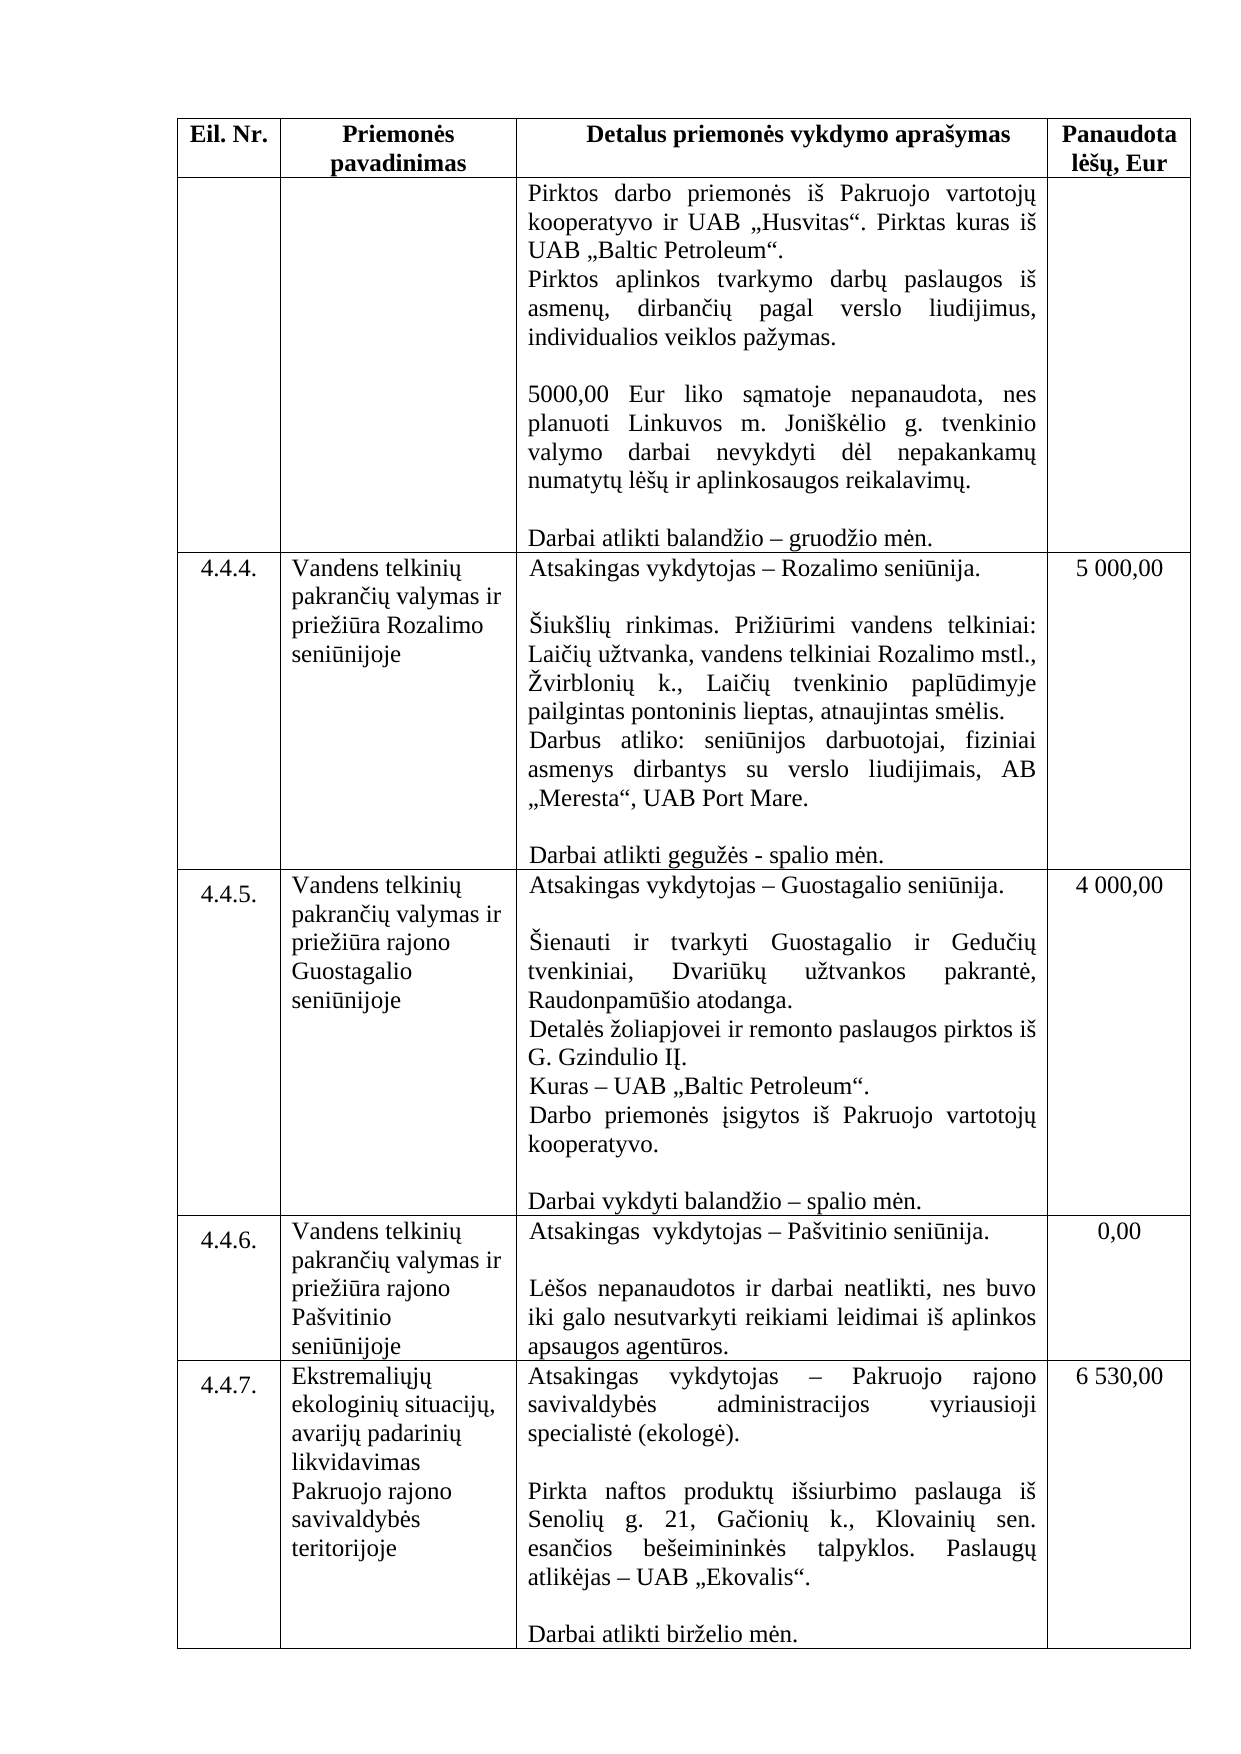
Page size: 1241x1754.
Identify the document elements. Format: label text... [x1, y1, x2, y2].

table_cell Ekstremaliųjų ekologinių situacijų, avarijų padarinių likvidavimas Pakruojo rajono savivaldybės teritorijoje [281, 1361, 516, 1648]
table_header Panaudota lėšų, Eur [1048, 119, 1190, 177]
table_cell Atsakingas vykdytojas – Guostagalio seniūnija. Šienauti ir tvarkyti Guostagalio ir Gedučių tvenkiniai, Dvariūkų užtvankos pakrantė, Raudonpamūšio atodanga. Detalės žoliapjovei ir remonto paslaugos pirktos iš G. Gzindulio IĮ. Kuras – UAB „Baltic Petroleum“. Darbo priemonės įsigytos iš Pakruojo vartotojų kooperatyvo. Darbai vykdyti balandžio – spalio mėn. [517, 870, 1047, 1215]
table_cell [178, 178, 280, 552]
table_cell 4 000,00 [1048, 870, 1190, 1215]
table_cell 4.4.4. [178, 553, 280, 869]
table_header Priemonės pavadinimas [281, 119, 516, 177]
table_cell 5 000,00 [1048, 553, 1190, 869]
table_cell 0,00 [1048, 1216, 1190, 1360]
table_cell Atsakingas vykdytojas – Pakruojo rajono savivaldybės administracijos vyriausioji specialistė (ekologė). Pirkta naftos produktų išsiurbimo paslauga iš Senolių g. 21, Gačionių k., Klovainių sen. esančios bešeimininkės talpyklos. Paslaugų atlikėjas – UAB „Ekovalis“. Darbai atlikti birželio mėn. [517, 1361, 1047, 1648]
table_cell Atsakingas vykdytojas – Pašvitinio seniūnija. Lėšos nepanaudotos ir darbai neatlikti, nes buvo iki galo nesutvarkyti reikiami leidimai iš aplinkos apsaugos agentūros. [517, 1216, 1047, 1360]
table_cell 6 530,00 [1048, 1361, 1190, 1648]
table_cell 4.4.7. [178, 1361, 280, 1648]
table_cell [1048, 178, 1190, 552]
table_cell Vandens telkinių pakrančių valymas ir priežiūra Rozalimo seniūnijoje [281, 553, 516, 869]
table_header Detalus priemonės vykdymo aprašymas [517, 119, 1047, 177]
table_cell 4.4.6. [178, 1216, 280, 1360]
table_header Eil. Nr. [178, 119, 280, 177]
table_cell 4.4.5. [178, 870, 280, 1215]
table_cell Vandens telkinių pakrančių valymas ir priežiūra rajono Pašvitinio seniūnijoje [281, 1216, 516, 1360]
table_cell Atsakingas vykdytojas – Rozalimo seniūnija. Šiukšlių rinkimas. Prižiūrimi vandens telkiniai: Laičių užtvanka, vandens telkiniai Rozalimo mstl., Žvirblonių k., Laičių tvenkinio paplūdimyje pailgintas pontoninis lieptas, atnaujintas smėlis. Darbus atliko: seniūnijos darbuotojai, fiziniai asmenys dirbantys su verslo liudijimais, AB „Meresta“, UAB Port Mare. Darbai atlikti gegužės - spalio mėn. [517, 553, 1047, 869]
table_cell [281, 178, 516, 552]
table_cell Vandens telkinių pakrančių valymas ir priežiūra rajono Guostagalio seniūnijoje [281, 870, 516, 1215]
table_cell Pirktos darbo priemonės iš Pakruojo vartotojų kooperatyvo ir UAB „Husvitas“. Pirktas kuras iš UAB „Baltic Petroleum“. Pirktos aplinkos tvarkymo darbų paslaugos iš asmenų, dirbančių pagal verslo liudijimus, individualios veiklos pažymas. 5000,00 Eur liko sąmatoje nepanaudota, nes planuoti Linkuvos m. Joniškėlio g. tvenkinio valymo darbai nevykdyti dėl nepakankamų numatytų lėšų ir aplinkosaugos reikalavimų. Darbai atlikti balandžio – gruodžio mėn. [517, 178, 1047, 552]
